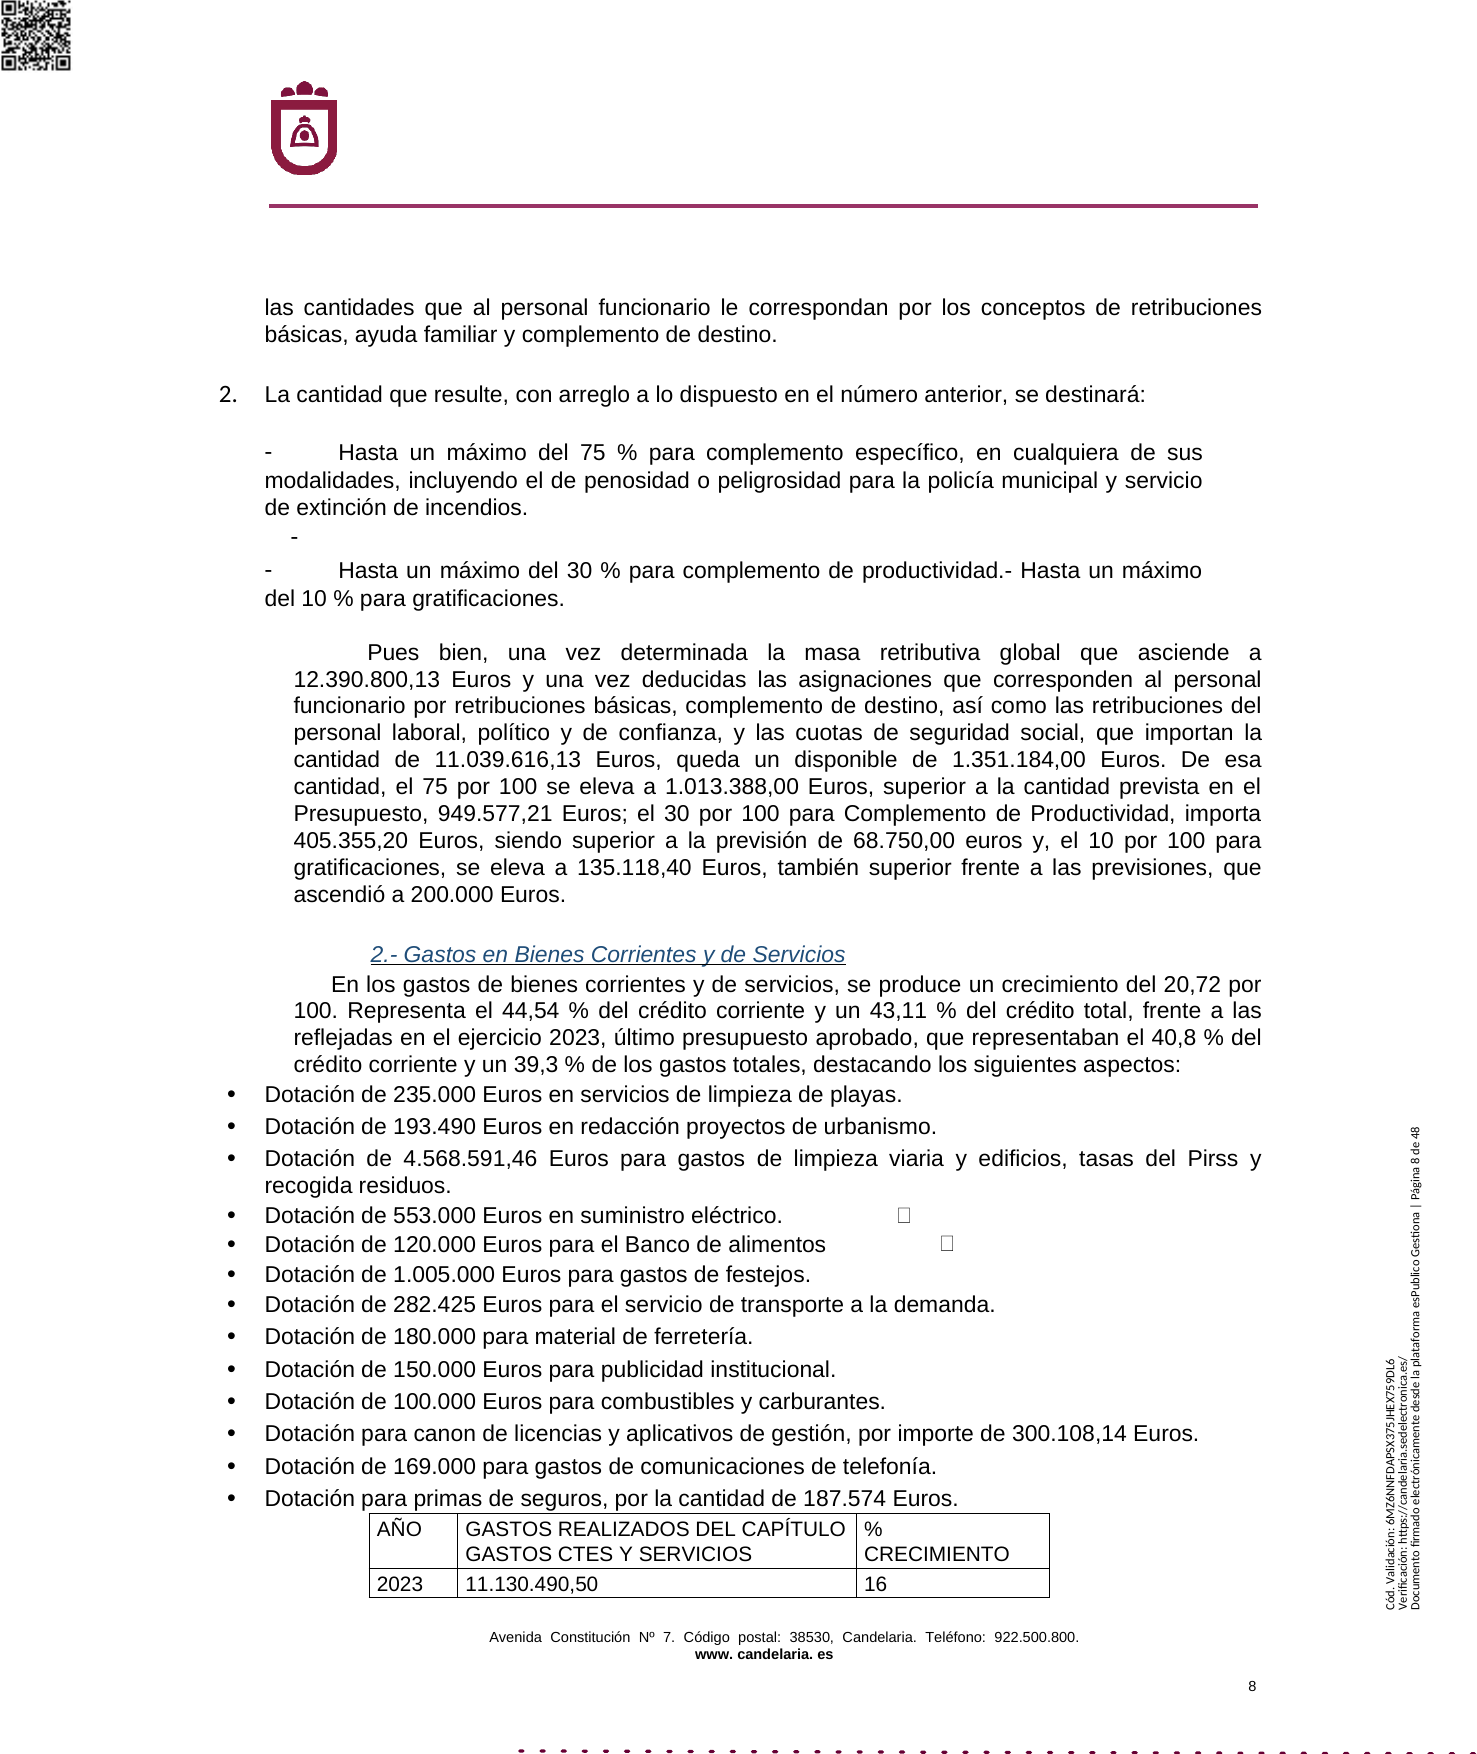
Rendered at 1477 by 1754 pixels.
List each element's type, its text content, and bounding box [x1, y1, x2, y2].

text En los gastos de bienes corrientes y de servicios, se produce un crecimiento del 20,72 por 100. Representa el 44,54 % del crédito corriente y un 43,11 % del crédito total, frente a las reflejadas en el ejercicio 2023, último presupuesto aprobado, que representaban el 40,8 % del crédito corriente y un 39,3 % de los gastos totales, destacando los siguientes aspectos: [293, 971, 1263, 1078]
list La cantidad que resulte, con arreglo a lo dispuesto en el número anterior, se destinará: [219, 378, 1263, 409]
table_cell 11.130.490,50 [458, 1569, 856, 1597]
table_cell 16 [857, 1569, 1049, 1597]
text 2.- Gastos en Bienes Corrientes y de Servicios [370, 938, 1268, 968]
table_header % CRECIMIENTO [857, 1514, 1049, 1568]
list Dotación de 169.000 para gastos de comunicaciones de telefonía. [227, 1451, 1263, 1480]
list Dotación de 150.000 Euros para publicidad institucional. [227, 1354, 1263, 1382]
list Dotación para primas de seguros, por la cantidad de 187.574 Euros. [227, 1483, 1263, 1512]
list las cantidades que al personal funcionario le correspondan por los conceptos de retribuciones básicas, ayuda familiar y complemento de destino. [219, 294, 1263, 347]
list Dotación para canon de licencias y aplicativos de gestión, por importe de 300.108,14 Euros. [227, 1418, 1263, 1447]
list Dotación de 235.000 Euros en servicios de limpieza de playas. [227, 1078, 1263, 1107]
list Hasta un máximo del 30 % para complemento de productividad.- Hasta un máximo del 10 % para gratificaciones. [264, 554, 1204, 611]
text - [264, 521, 1268, 552]
table_header AÑO [370, 1514, 457, 1568]
list Dotación de 4.568.591,46 Euros para gastos de limpieza viaria y edificios, tasas del Pirss y recogida residuos. [227, 1143, 1263, 1199]
list Hasta un máximo del 75 % para complemento específico, en cualquiera de sus modalidades, incluyendo el de penosidad o peligrosidad para la policía municipal y servicio de extinción de incendios. [264, 436, 1204, 521]
list Dotación de 1.005.000 Euros para gastos de festejos. [227, 1259, 1263, 1288]
table_header GASTOS REALIZADOS DEL CAPÍTULO GASTOS CTES Y SERVICIOS [458, 1514, 856, 1568]
list Dotación de 180.000 para material de ferretería. [227, 1321, 1263, 1350]
list Dotación de 120.000 Euros para el Banco de alimentos [227, 1229, 1263, 1258]
list Dotación de 282.425 Euros para el servicio de transporte a la demanda. [227, 1289, 1263, 1318]
list Dotación de 100.000 Euros para combustibles y carburantes. [227, 1386, 1263, 1415]
list Dotación de 193.490 Euros en redacción proyectos de urbanismo. [227, 1111, 1263, 1140]
table_cell 2023 [370, 1569, 457, 1597]
text Pues bien, una vez determinada la masa retributiva global que asciende a 12.390.800,13 Euros y una vez deducidas las asignaciones que corresponden al personal funcionario por retribuciones básicas, complemento de destino, así como las retribuciones del personal laboral, político y de confianza, y las cuotas de seguridad social, que importan la cantidad de 11.039.616,13 Euros, queda un disponible de 1.351.184,00 Euros. De esa cantidad, el 75 por 100 se eleva a 1.013.388,00 Euros, superior a la cantidad prevista en el Presupuesto, 949.577,21 Euros; el 30 por 100 para Complemento de Productividad, importa 405.355,20 Euros, siendo superior a la previsión de 68.750,00 euros y, el 10 por 100 para gratificaciones, se eleva a 135.118,40 Euros, también superior frente a las previsiones, que ascendió a 200.000 Euros. [293, 639, 1263, 907]
list Dotación de 553.000 Euros en suministro eléctrico. [227, 1200, 1263, 1228]
